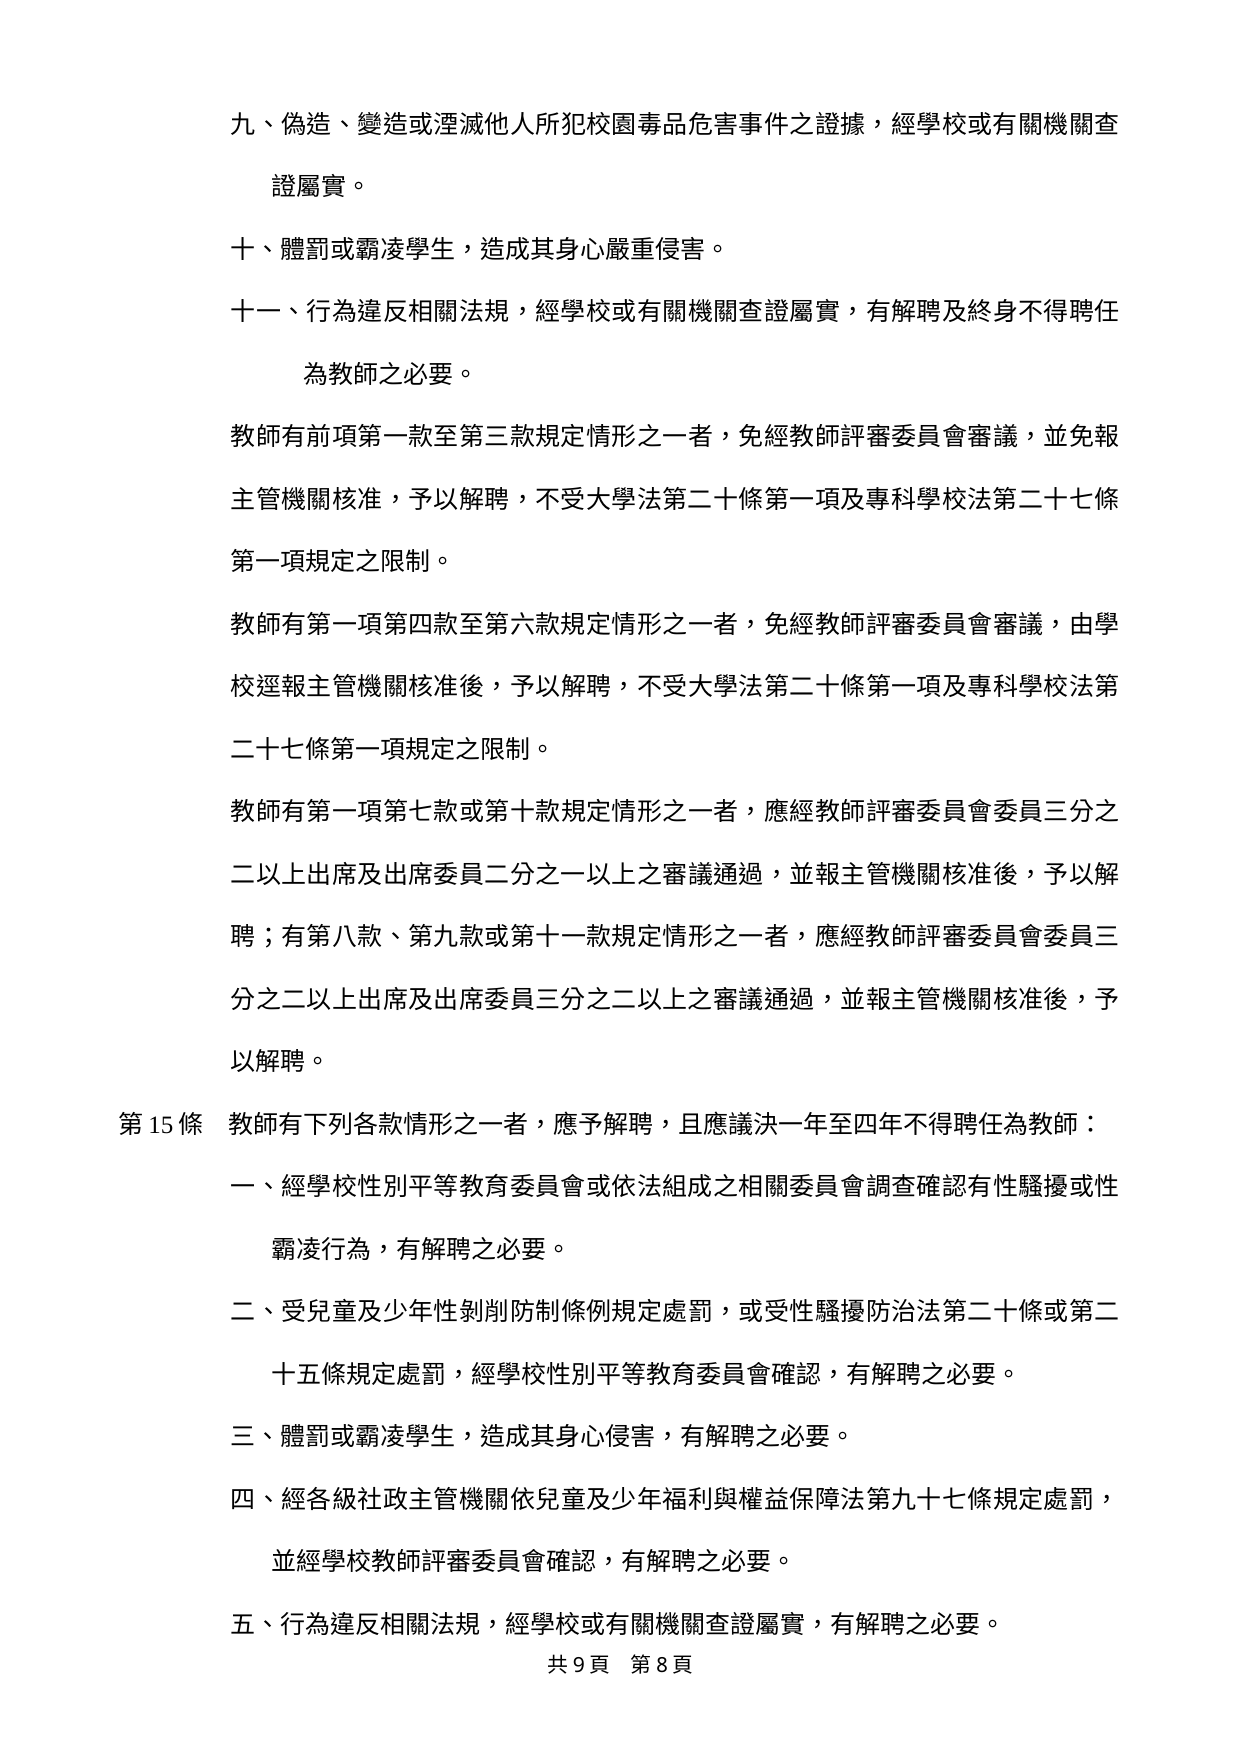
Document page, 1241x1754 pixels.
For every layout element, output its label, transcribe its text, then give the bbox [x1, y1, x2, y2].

text 第15條 教師有下列各款情形之一者，應予解聘，且應議決一年至四年不得聘任為教師： [118, 1081, 1122, 1143]
text 二、受兒童及少年性剝削防制條例規定處罰，或受性騷擾防治法第二十條或第二十五條規定處罰，經學校性別平等教育委員會確認，有解聘之必要。 [230, 1268, 1122, 1393]
text 教師有第一項第四款至第六款規定情形之一者，免經教師評審委員會審議，由學校逕報主管機關核准後，予以解聘，不受大學法第二十條第一項及專科學校法第二十七條第一項規定之限制。 [230, 581, 1122, 768]
text 十、體罰或霸凌學生，造成其身心嚴重侵害。 [230, 206, 1122, 268]
text 三、體罰或霸凌學生，造成其身心侵害，有解聘之必要。 [230, 1393, 1122, 1456]
text 教師有第一項第七款或第十款規定情形之一者，應經教師評審委員會委員三分之二以上出席及出席委員二分之一以上之審議通過，並報主管機關核准後，予以解聘；有第八款、第九款或第十一款規定情形之一者，應經教師評審委員會委員三分之二以上出席及出席委員三分之二以上之審議通過，並報主管機關核准後，予以解聘。 [230, 768, 1122, 1081]
text 九、偽造、變造或湮滅他人所犯校園毒品危害事件之證據，經學校或有關機關查證屬實。 [230, 81, 1122, 206]
text 十一、行為違反相關法規，經學校或有關機關查證屬實，有解聘及終身不得聘任為教師之必要。 [230, 268, 1122, 393]
text 五、行為違反相關法規，經學校或有關機關查證屬實，有解聘之必要。 [230, 1581, 1122, 1643]
text 一、經學校性別平等教育委員會或依法組成之相關委員會調查確認有性騷擾或性霸凌行為，有解聘之必要。 [230, 1143, 1122, 1268]
text 教師有前項第一款至第三款規定情形之一者，免經教師評審委員會審議，並免報主管機關核准，予以解聘，不受大學法第二十條第一項及專科學校法第二十七條第一項規定之限制。 [230, 393, 1122, 581]
text 四、經各級社政主管機關依兒童及少年福利與權益保障法第九十七條規定處罰，並經學校教師評審委員會確認，有解聘之必要。 [230, 1456, 1122, 1581]
